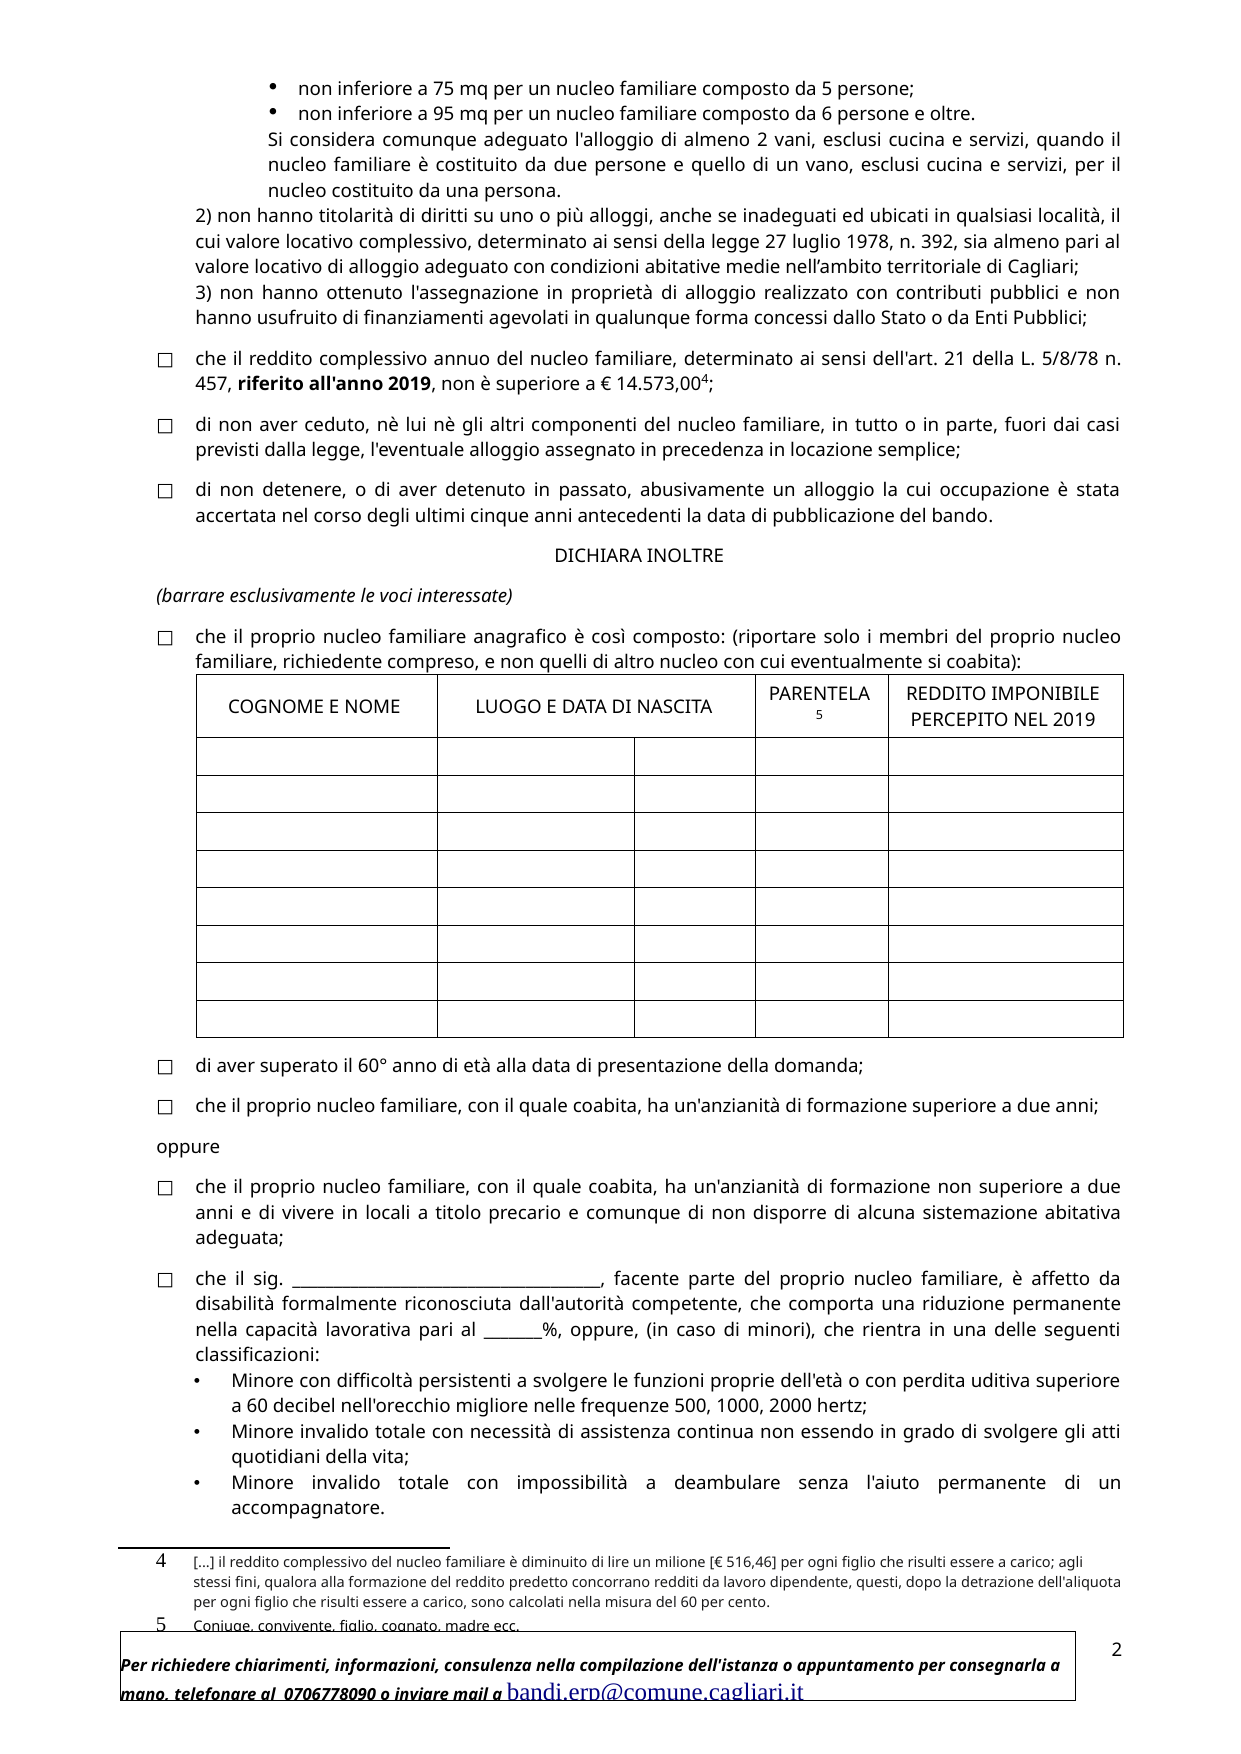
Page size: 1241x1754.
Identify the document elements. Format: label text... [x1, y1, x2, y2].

list non inferiore a 95 mq per un nucleo familiare composto da 6 persone e oltre. [269, 101, 1122, 126]
list Minore invalido totale con impossibilità a deambulare senza l'aiuto permanente di un accompagnatore. [193, 1469, 1122, 1520]
table_cell [756, 776, 888, 812]
table_cell [635, 926, 755, 962]
table_cell [635, 1001, 755, 1037]
text □ che il proprio nucleo familiare anagrafico è così composto: (riportare solo i membri del proprio nucleo familiare, richiedente compreso, e non quelli di altro nucleo con cui eventualmente si coabita): [156, 623, 1122, 674]
text oppure [156, 1133, 1122, 1159]
text 2) non hanno titolarità di diritti su uno o più alloggi, anche se inadeguati ed ubicati in qualsiasi località, il cui valore locativo complessivo, determinato ai sensi della legge 27 luglio 1978, n. 392, sia almeno pari al valore locativo di alloggio adeguato con condizioni abitative medie nell’ambito territoriale di Cagliari; [156, 203, 1122, 279]
table_cell [756, 813, 888, 850]
table_cell [635, 963, 755, 1000]
table_header COGNOME E NOME [197, 675, 437, 737]
table_cell [438, 851, 634, 887]
table_cell [889, 813, 1123, 850]
text □ di non aver ceduto, nè lui nè gli altri componenti del nucleo familiare, in tutto o in parte, fuori dai casi previsti dalla legge, l'eventuale alloggio assegnato in precedenza in locazione semplice; [156, 411, 1122, 462]
table_cell [756, 888, 888, 925]
text Si considera comunque adeguato l'alloggio di almeno 2 vani, esclusi cucina e servizi, quando il nucleo familiare è costituito da due persone e quello di un vano, esclusi cucina e servizi, per il nucleo costituito da una persona. [268, 126, 1122, 203]
table_cell [197, 738, 437, 775]
table_cell [197, 926, 437, 962]
text (barrare esclusivamente le voci interessate) [156, 583, 1122, 608]
table_cell [756, 926, 888, 962]
list [...] il reddito complessivo del nucleo familiare è diminuito di lire un milione [€ 516,46] per ogni figlio che risulti essere a carico; agli stessi fini, qualora alla formazione del reddito predetto concorrano redditi da lavoro dipendente, questi, dopo la detrazione dell'aliquota per ogni figlio che risulti essere a carico, sono calcolati nella misura del 60 per cento. [156, 1548, 1122, 1612]
table_cell [438, 926, 634, 962]
table_header LUOGO E DATA DI NASCITA [438, 675, 755, 737]
text □ di aver superato il 60° anno di età alla data di presentazione della domanda; [156, 1052, 1122, 1078]
text DICHIARA INOLTRE [156, 542, 1122, 568]
table_cell [438, 813, 634, 850]
table_cell [438, 776, 634, 812]
table_cell [756, 851, 888, 887]
text □ che il sig. _____________________________________, facente parte del proprio nucleo familiare, è affetto da disabilità formalmente riconosciuta dall'autorità competente, che comporta una riduzione permanente nella capacità lavorativa pari al _______%, oppure, (in caso di minori), che rientra in una delle seguenti classificazioni: [156, 1265, 1122, 1367]
table_cell [756, 963, 888, 1000]
table_header REDDITO IMPONIBILE PERCEPITO NEL 2019 [889, 675, 1123, 737]
table_cell [197, 813, 437, 850]
table_cell [197, 888, 437, 925]
text □ che il proprio nucleo familiare, con il quale coabita, ha un'anzianità di formazione superiore a due anni; [156, 1093, 1122, 1118]
table_cell [756, 1001, 888, 1037]
table_cell [635, 888, 755, 925]
table_cell [438, 1001, 634, 1037]
table_cell [197, 851, 437, 887]
table_cell [438, 738, 634, 775]
table_cell [889, 851, 1123, 887]
table_cell [635, 813, 755, 850]
table_cell [197, 963, 437, 1000]
table_cell [197, 1001, 437, 1037]
list Minore con difficoltà persistenti a svolgere le funzioni proprie dell'età o con perdita uditiva superiore a 60 decibel nell'orecchio migliore nelle frequenze 500, 1000, 2000 hertz; [193, 1367, 1122, 1418]
table_cell [635, 738, 755, 775]
table_cell [889, 926, 1123, 962]
table_cell [197, 776, 437, 812]
list Minore invalido totale con necessità di assistenza continua non essendo in grado di svolgere gli atti quotidiani della vita; [193, 1418, 1122, 1469]
table_cell [635, 776, 755, 812]
table_cell [889, 776, 1123, 812]
table_cell [756, 738, 888, 775]
table_cell [438, 963, 634, 1000]
text □ che il reddito complessivo annuo del nucleo familiare, determinato ai sensi dell'art. 21 della L. 5/8/78 n. 457, riferito all'anno 2019, non è superiore a € 14.573,00; [156, 345, 1122, 396]
table_cell [889, 1001, 1123, 1037]
table_header PARENTELA [756, 675, 888, 737]
table_cell [889, 963, 1123, 1000]
table_cell [889, 888, 1123, 925]
table_cell [635, 851, 755, 887]
text □ che il proprio nucleo familiare, con il quale coabita, ha un'anzianità di formazione non superiore a due anni e di vivere in locali a titolo precario e comunque di non disporre di alcuna sistemazione abitativa adeguata; [156, 1173, 1122, 1250]
text 3) non hanno ottenuto l'assegnazione in proprietà di alloggio realizzato con contributi pubblici e non hanno usufruito di finanziamenti agevolati in qualunque forma concessi dallo Stato o da Enti Pubblici; [156, 279, 1122, 330]
table_cell [438, 888, 634, 925]
table_cell [889, 738, 1123, 775]
list non inferiore a 75 mq per un nucleo familiare composto da 5 persone; [269, 75, 1122, 101]
text □ di non detenere, o di aver detenuto in passato, abusivamente un alloggio la cui occupazione è stata accertata nel corso degli ultimi cinque anni antecedenti la data di pubblicazione del bando. [156, 477, 1122, 528]
